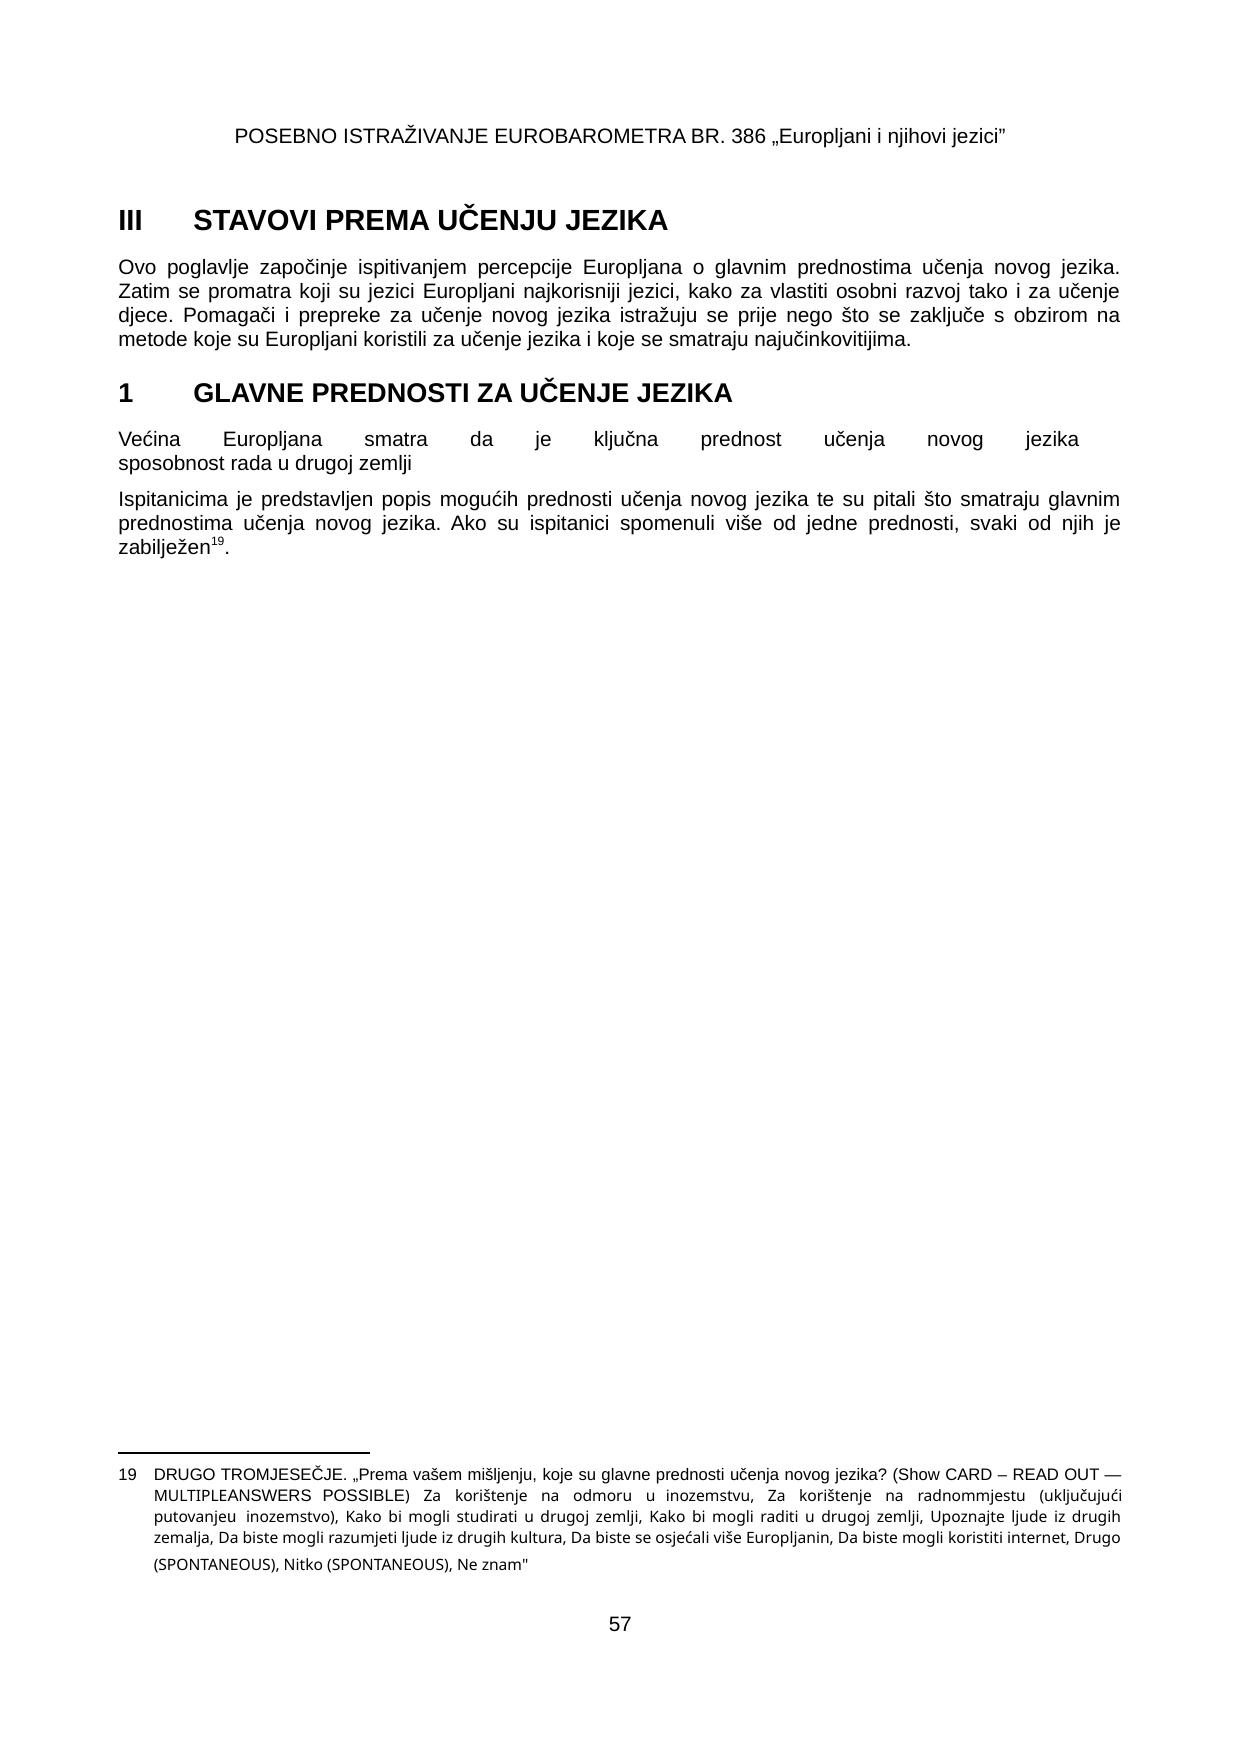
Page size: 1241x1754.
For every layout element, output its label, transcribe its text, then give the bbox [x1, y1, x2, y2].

subtitle GLAVNE PREDNOSTI ZA UČENJE JEZIKA [118, 377, 1122, 408]
text Većina Europljana smatra da je ključna prednost učenja novog jezika sposobnost rada u drugoj zemlji [118, 427, 1122, 475]
text Ispitanicima je predstavljen popis mogućih prednosti učenja novog jezika te su pitali što smatraju glavnim prednostima učenja novog jezika. Ako su ispitanici spomenuli više od jedne prednosti, svaki od njih je zabilježen. [118, 487, 1122, 558]
text DRUGO TROMJESEČJE. „Prema vašem mišljenju, koje su glavne prednosti učenja novog jezika? (Show CARD – READ OUT — MULTIPLEANSWERS POSSIBLE) Za korištenje na odmoru u inozemstvu, Za korištenje na radnommjestu (uključujući putovanjeu inozemstvo), Kako bi mogli studirati u drugoj zemlji, Kako bi mogli raditi u drugoj zemlji, Upoznajte ljude iz drugih zemalja, Da biste mogli razumjeti ljude iz drugih kultura, Da biste se osjećali više Europljanin, Da biste mogli koristiti internet, Drugo (SPONTANEOUS), Nitko (SPONTANEOUS), Ne znam" [118, 1465, 1122, 1576]
text Ovo poglavlje započinje ispitivanjem percepcije Europljana o glavnim prednostima učenja novog jezika. Zatim se promatra koji su jezici Europljani najkorisniji jezici, kako za vlastiti osobni razvoj tako i za učenje djece. Pomagači i prepreke za učenje novog jezika istražuju se prije nego što se zaključe s obzirom na metode koje su Europljani koristili za učenje jezika i koje se smatraju najučinkovitijima. [118, 254, 1122, 350]
subtitle STAVOVI PREMA UČENJU JEZIKA [118, 202, 1122, 236]
